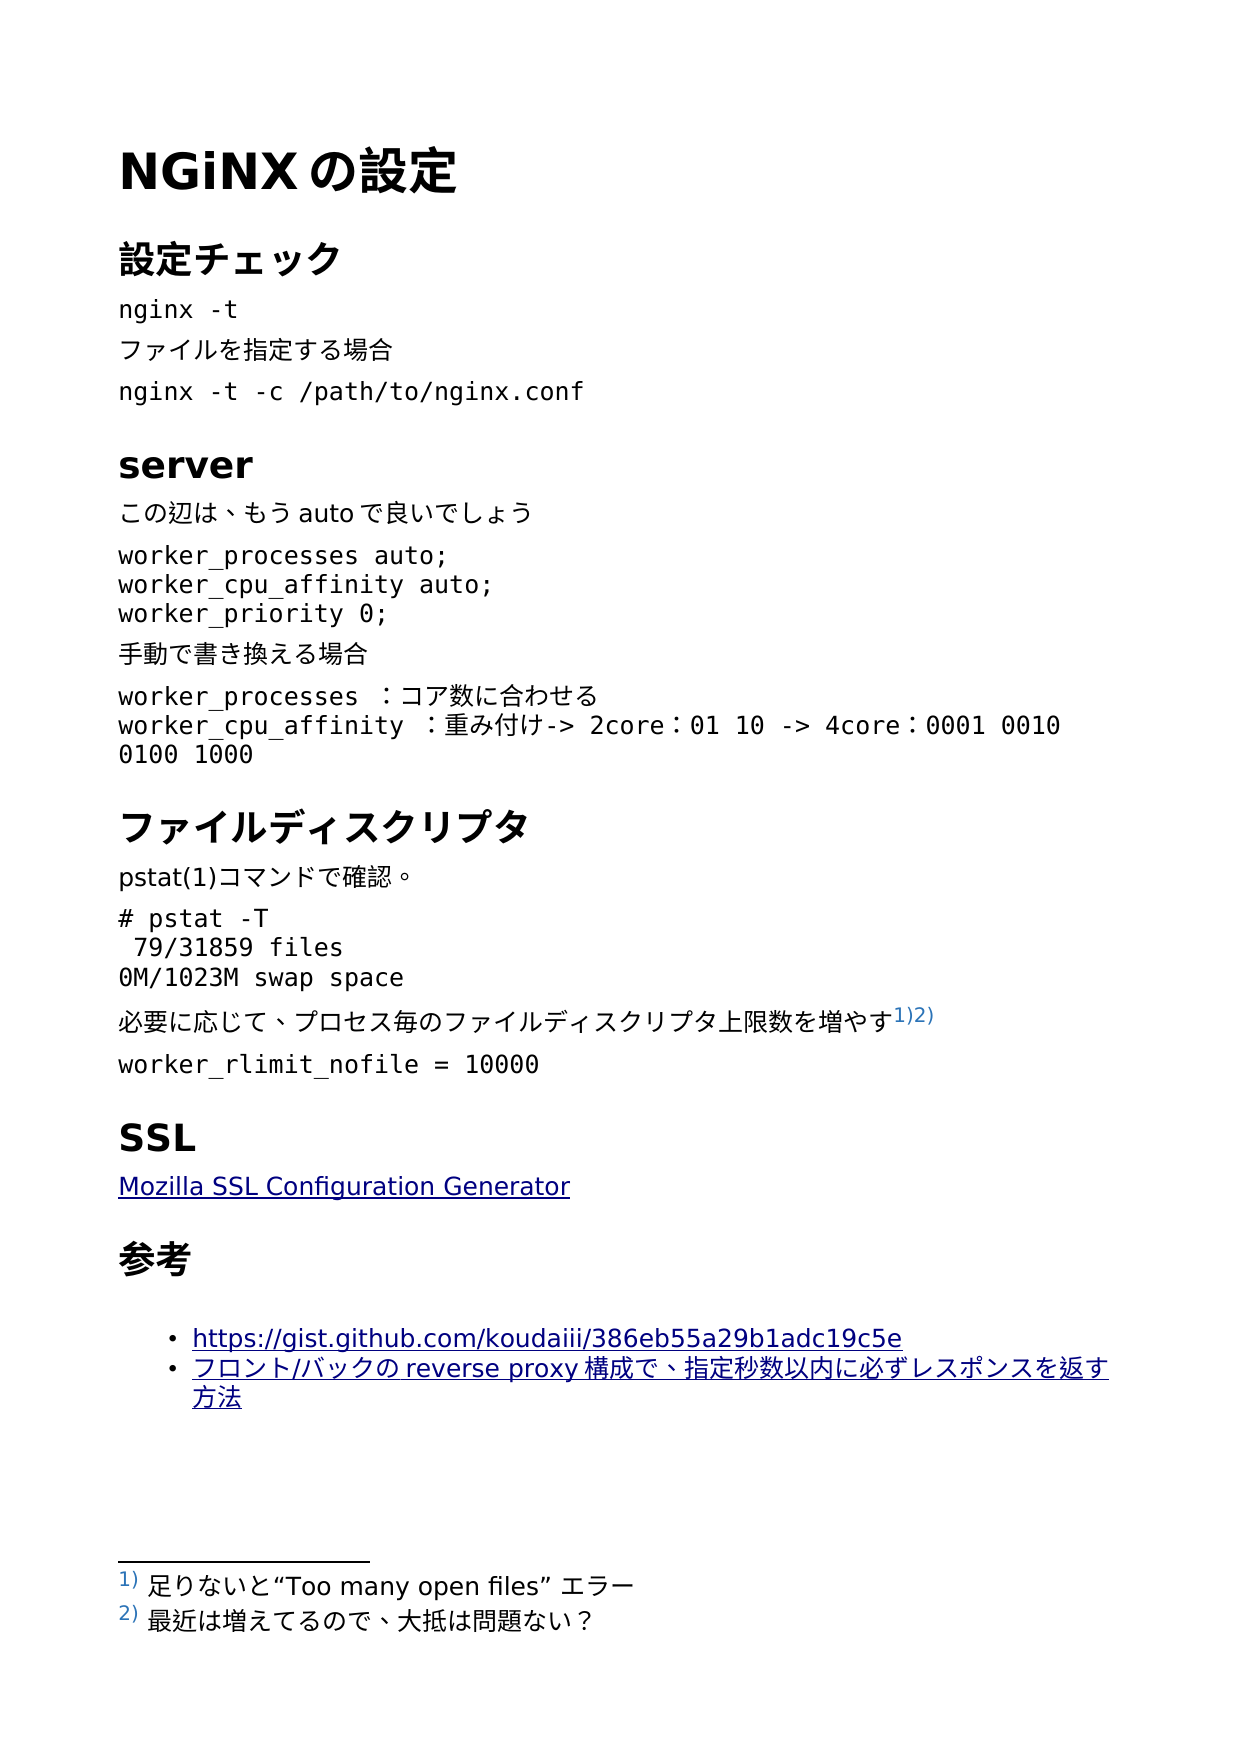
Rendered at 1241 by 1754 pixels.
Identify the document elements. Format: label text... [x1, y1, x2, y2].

subtitle SSL [118, 1116, 1122, 1160]
text nginx -t [118, 295, 1122, 324]
subtitle ファイルディスクリプタ [118, 807, 1122, 850]
text Mozilla SSL Configuration Generator [118, 1172, 1122, 1201]
list https://gist.github.com/koudaiii/386eb55a29b1adc19c5e [177, 1324, 1122, 1354]
text 最近は増えてるので、大抵は問題ない？ [118, 1602, 1122, 1636]
text worker_processes auto; worker_cpu_affinity auto; worker_priority 0; [118, 541, 1122, 629]
text 足りないと“Too many open files” エラー [118, 1568, 1122, 1602]
text nginx -t -c /path/to/nginx.conf [118, 378, 1122, 407]
subtitle 参考 [118, 1239, 1122, 1283]
text 必要に応じて、プロセス毎のファイルディスクリプタ上限数を増やす [118, 1004, 1122, 1038]
text # pstat -T 79/31859 files 0M/1023M swap space [118, 904, 1122, 992]
text worker_rlimit_nofile = 10000 [118, 1050, 1122, 1079]
list フロント/バックのreverse proxy構成で、指定秒数以内に必ずレスポンスを返す方法 [177, 1354, 1122, 1412]
text worker_processes ：コア数に合わせる worker_cpu_affinity ：重み付け-> 2core：01 10 -> 4core：0001 0010 0100 1000 [118, 682, 1122, 770]
text ファイルを指定する場合 [118, 336, 1122, 365]
subtitle server [118, 443, 1122, 487]
text pstat(1)コマンドで確認。 [118, 863, 1122, 892]
subtitle 設定チェック [118, 239, 1122, 282]
text 手動で書き換える場合 [118, 641, 1122, 670]
text この辺は、もうautoで良いでしょう [118, 500, 1122, 529]
subtitle NGiNXの設定 [118, 143, 1122, 201]
